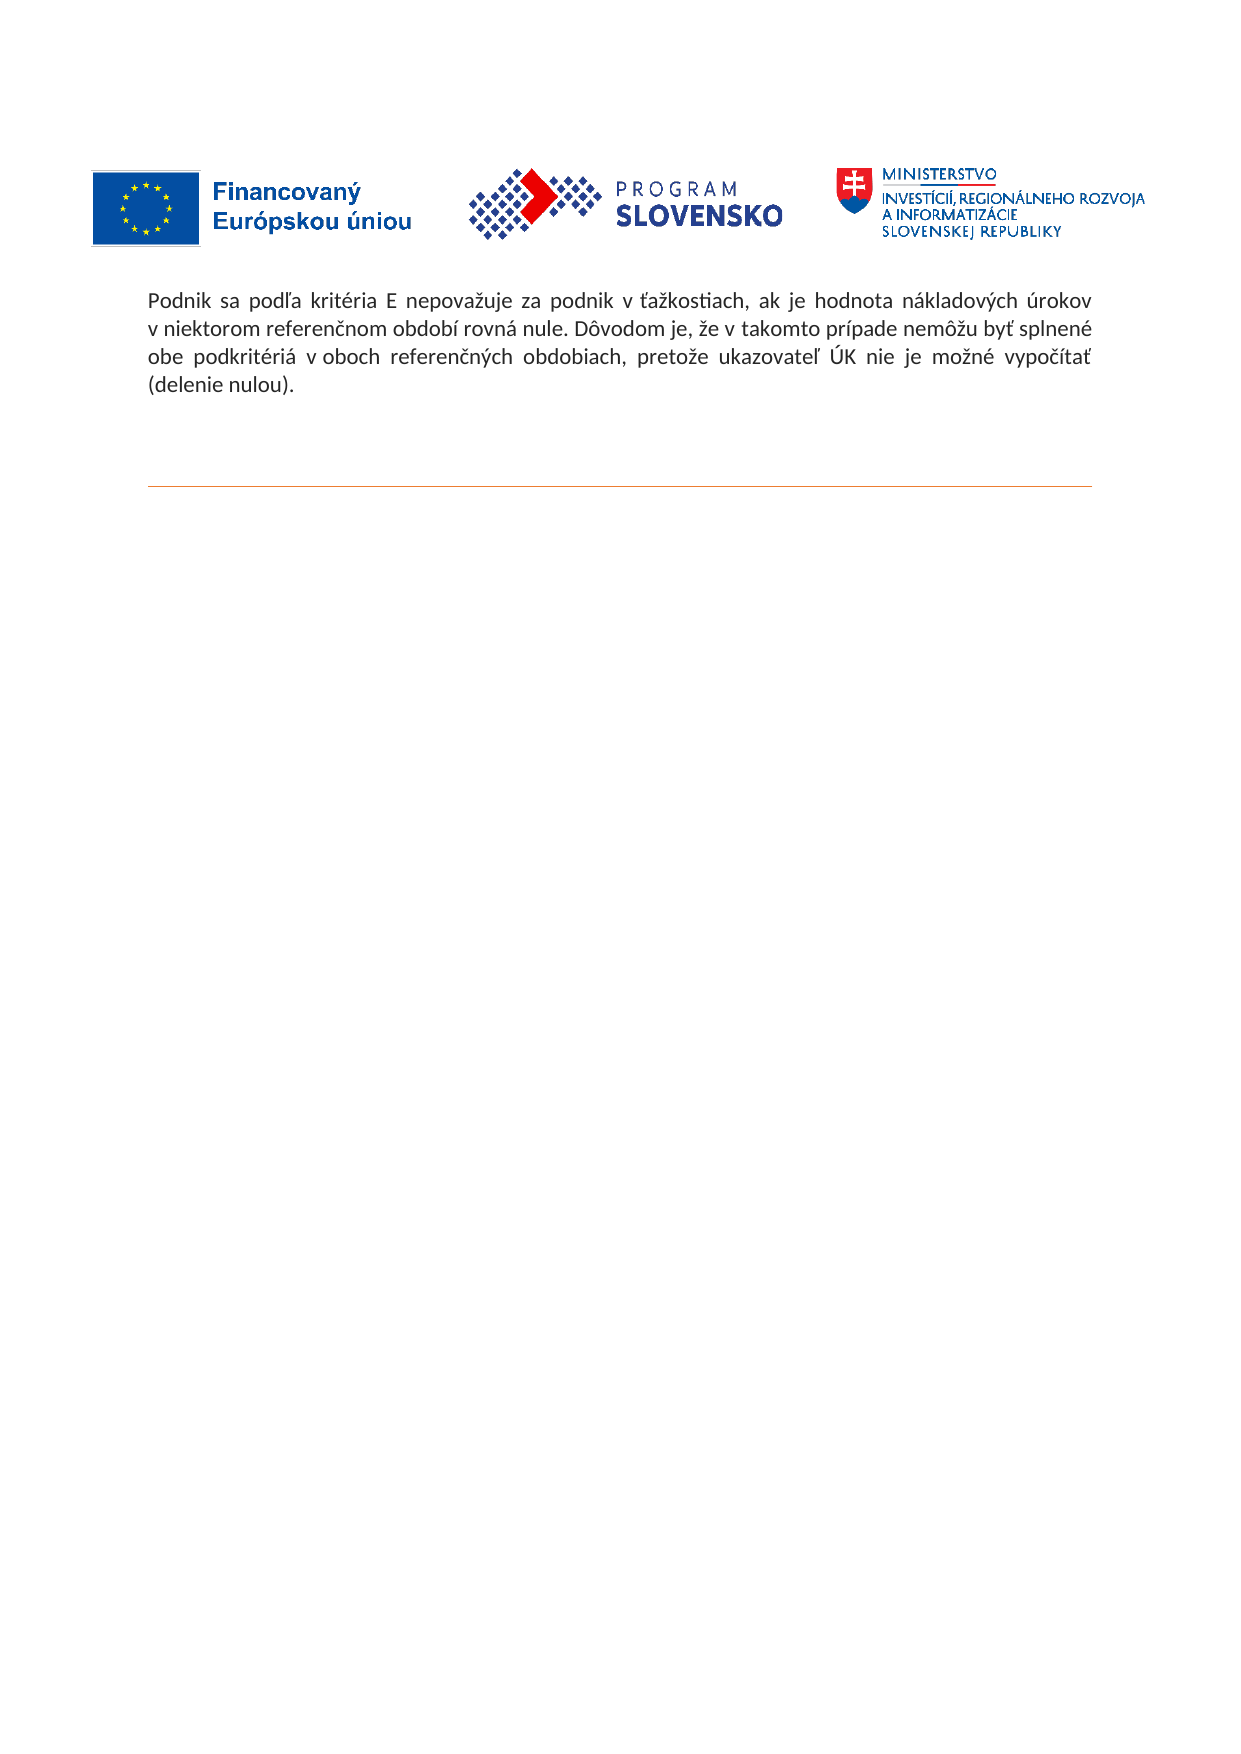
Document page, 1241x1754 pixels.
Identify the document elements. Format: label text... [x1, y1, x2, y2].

subtitle Podnik sa podľa kritéria E nepovažuje za podnik v ťažkostiach, ak je hodnota nákladových úrokov v niektorom referenčnom období rovná nule. Dôvodom je, že v takomto prípade nemôžu byť splnené obe podkritériá v oboch referenčných obdobiach, pretože ukazovateľ ÚK nie je možné vypočítať (delenie nulou). [148, 286, 1092, 398]
